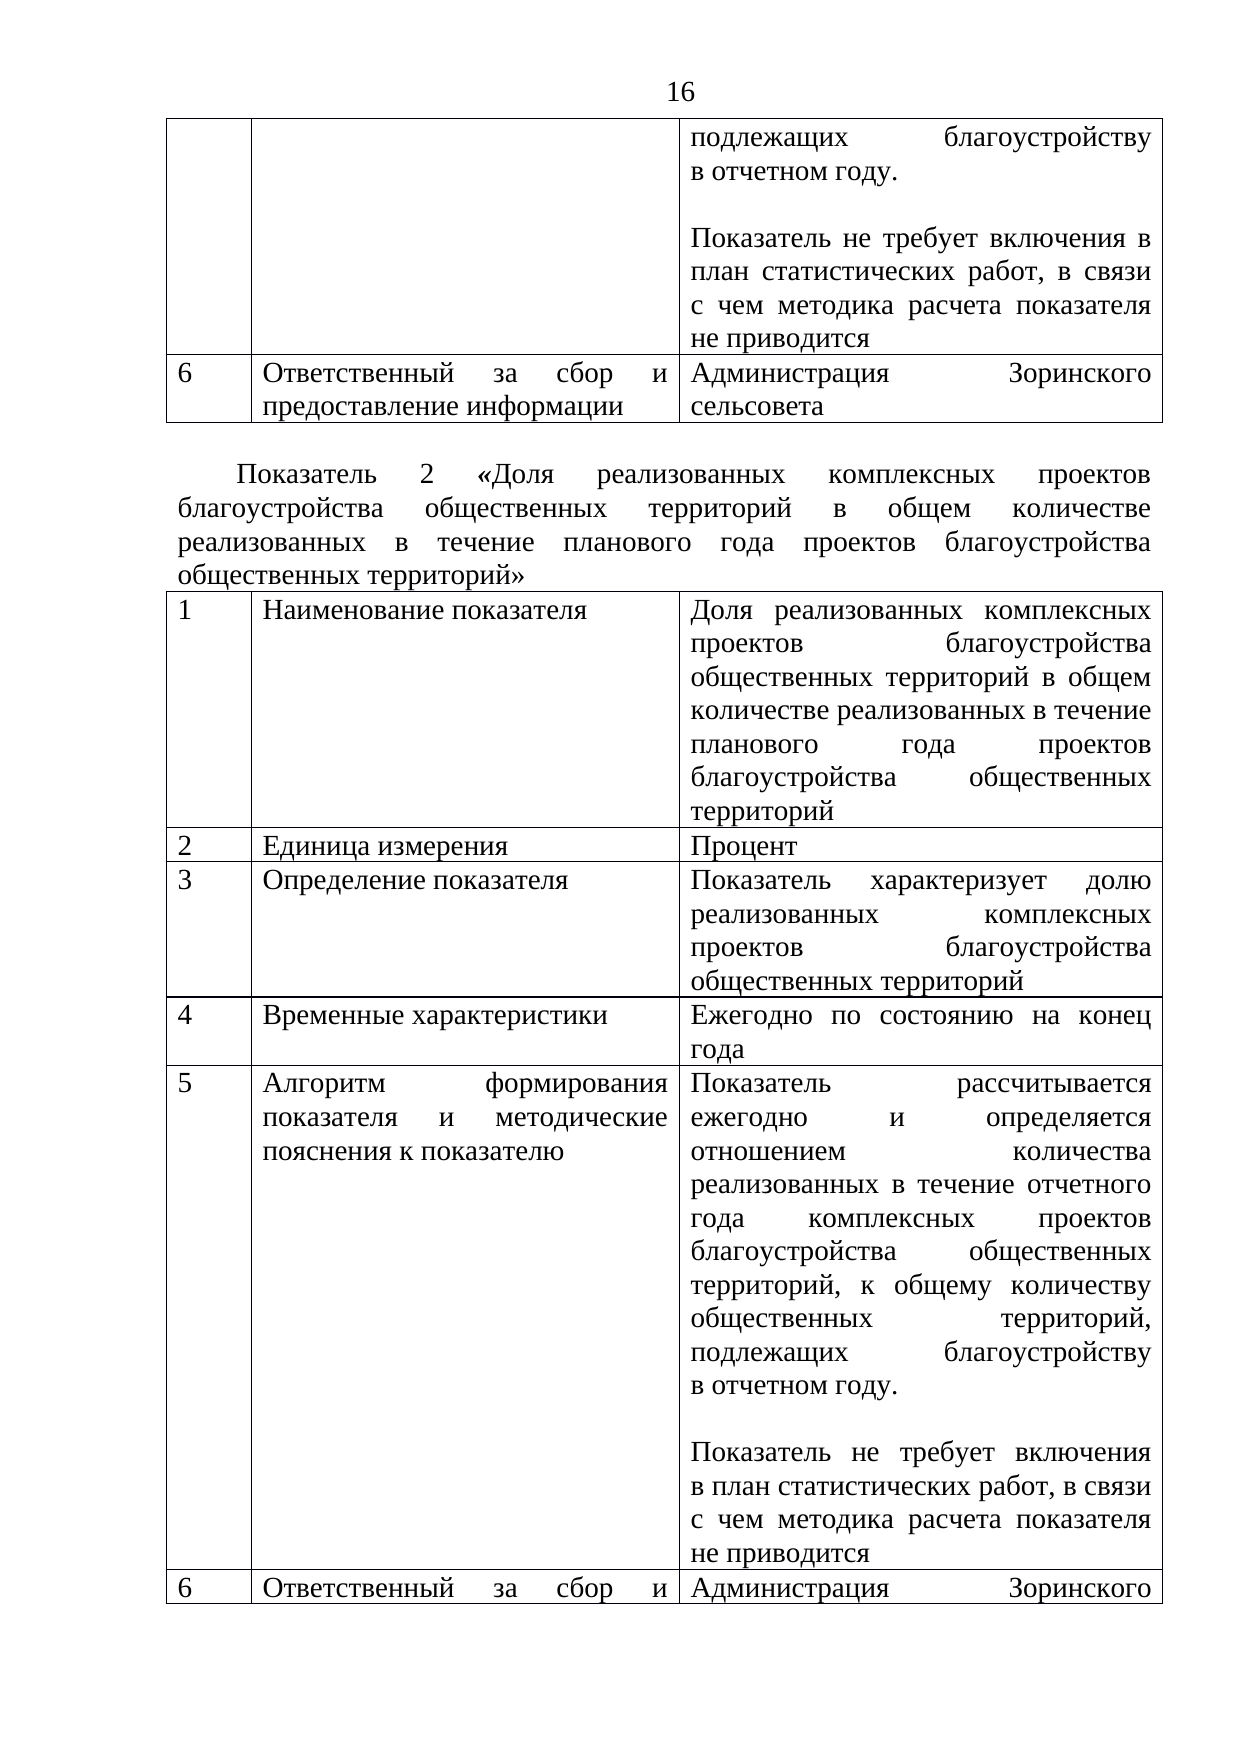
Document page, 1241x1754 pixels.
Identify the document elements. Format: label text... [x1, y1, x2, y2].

table_cell 6 [167, 1570, 251, 1603]
table_cell 3 [167, 862, 251, 996]
table_cell [252, 119, 679, 354]
table_cell Временные характеристики [252, 998, 679, 1064]
table_cell Показатель характеризует долю реализованных комплексных проектов благоустройства общественных территорий [680, 862, 1162, 996]
table_cell Администрация Зоринского сельсовета [680, 355, 1162, 422]
table_cell подлежащих благоустройству в отчетном году. Показатель не требует включения в план статистических работ, в связи с чем методика расчета показателя не приводится [680, 119, 1162, 354]
table_cell Определение показателя [252, 862, 679, 996]
table_cell Ответственный за сбор и [252, 1570, 679, 1603]
table_cell Алгоритм формирования показателя и методические пояснения к показателю [252, 1066, 679, 1569]
text Показатель 2 «Доля реализованных комплексных проектов благоустройства общественных территорий в общем количестве реализованных в течение планового года проектов благоустройства общественных территорий» [177, 457, 1152, 591]
table_header Доля реализованных комплексных проектов благоустройства общественных территорий в общем количестве реализованных в течение планового года проектов благоустройства общественных территорий [680, 592, 1162, 827]
table_cell [167, 119, 251, 354]
table_cell Администрация Зоринского [680, 1570, 1162, 1603]
table_cell Ежегодно по состоянию на конец года [680, 998, 1162, 1064]
table_header Наименование показателя [252, 592, 679, 827]
table_header 1 [167, 592, 251, 827]
table_cell 5 [167, 1066, 251, 1569]
table_cell Процент [680, 828, 1162, 861]
table_cell Показатель рассчитывается ежегодно и определяется отношением количества реализованных в течение отчетного года комплексных проектов благоустройства общественных территорий, к общему количеству общественных территорий, подлежащих благоустройству в отчетном году. Показатель не требует включения в план статистических работ, в связи с чем методика расчета показателя не приводится [680, 1066, 1162, 1569]
table_cell Ответственный за сбор и предоставление информации [252, 355, 679, 422]
table_cell 4 [167, 998, 251, 1064]
table_cell Единица измерения [252, 828, 679, 861]
table_cell 6 [167, 355, 251, 422]
table_cell 2 [167, 828, 251, 861]
